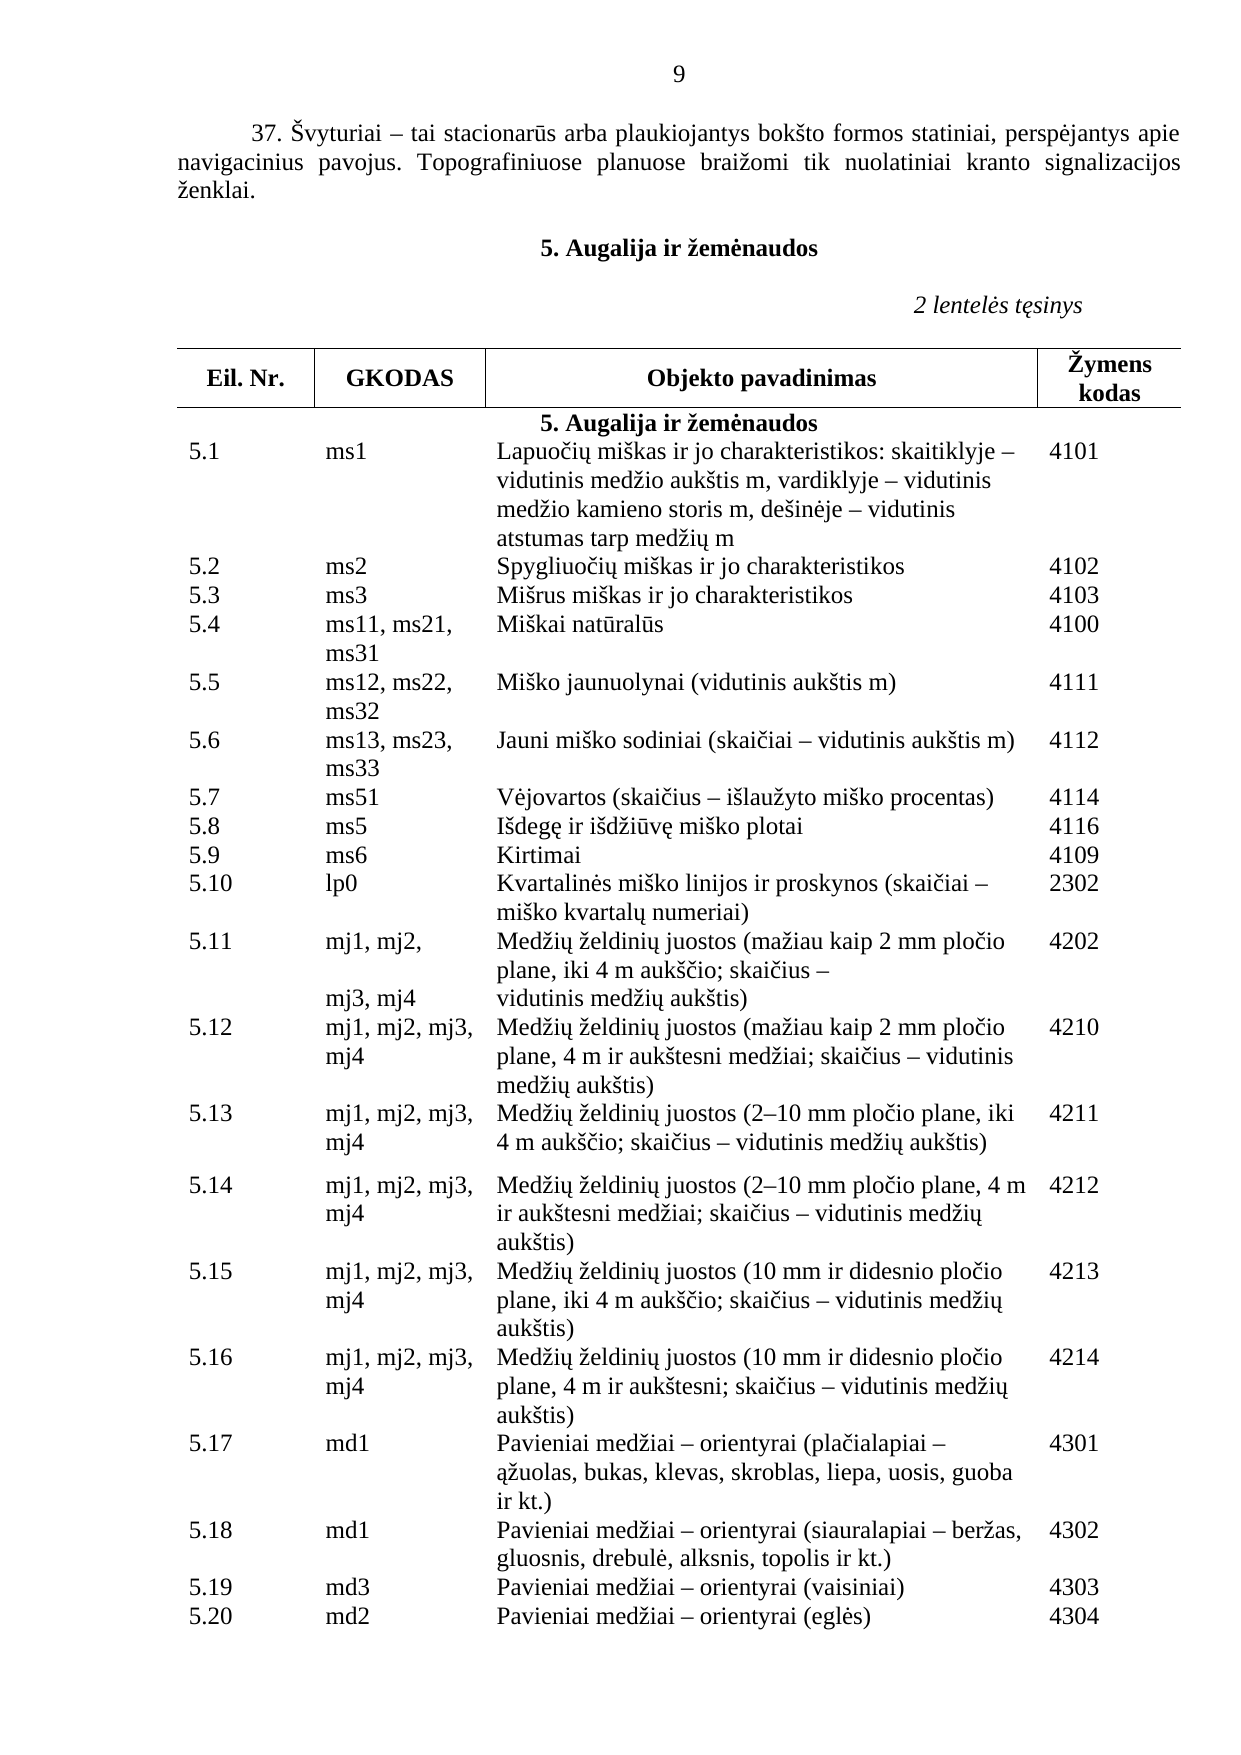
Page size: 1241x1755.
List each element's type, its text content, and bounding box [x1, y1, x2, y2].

table_cell Vėjovartos (skaičius – išlaužyto miško procentas) [485, 782, 1038, 811]
table_cell Spygliuočių miškas ir jo charakteristikos [485, 551, 1038, 580]
table_cell ms3 [314, 580, 485, 609]
table_cell ms12, ms22, ms32 [314, 667, 485, 725]
table_cell Išdegę ir išdžiūvę miško plotai [485, 811, 1038, 840]
table_cell [1038, 984, 1181, 1012]
table_cell Pavieniai medžiai – orientyrai (siauralapiai – beržas, gluosnis, drebulė, alksnis, topolis ir kt.) [485, 1515, 1038, 1572]
table_cell md1 [314, 1429, 485, 1515]
table_cell 5.5 [177, 667, 314, 725]
table_cell 4213 [1038, 1256, 1181, 1342]
table_cell 5.20 [177, 1601, 314, 1630]
table_header Objekto pavadinimas [486, 349, 1037, 407]
table_cell Pavieniai medžiai – orientyrai (vaisiniai) [485, 1572, 1038, 1601]
table_cell mj1, mj2, mj3, mj4 [314, 1256, 485, 1342]
table_header Eil. Nr. [177, 349, 314, 407]
table_cell Miškai natūralūs [485, 609, 1038, 667]
table_cell 4301 [1038, 1429, 1181, 1515]
table_cell 4102 [1038, 551, 1181, 580]
table_cell 5.15 [177, 1256, 314, 1342]
table_cell 5.7 [177, 782, 314, 811]
table_cell 4100 [1038, 609, 1181, 667]
table_cell 4303 [1038, 1572, 1181, 1601]
table_cell ms5 [314, 811, 485, 840]
table_cell lp0 [314, 869, 485, 926]
table_cell 4211 [1038, 1099, 1181, 1170]
table_cell 5.3 [177, 580, 314, 609]
table_cell 4304 [1038, 1601, 1181, 1630]
table_cell 4101 [1038, 436, 1181, 551]
table_cell 4111 [1038, 667, 1181, 725]
text 37. Švyturiai – tai stacionarūs arba plaukiojantys bokšto formos statiniai, perspėjantys apie navigacinius pavojus. Topografiniuose planuose braižomi tik nuolatiniai kranto signalizacijos ženklai. [177, 118, 1181, 204]
table_cell mj1, mj2, mj3, mj4 [314, 1099, 485, 1170]
table_cell 4116 [1038, 811, 1181, 840]
table_cell ms2 [314, 551, 485, 580]
table_cell 5.1 [177, 436, 314, 551]
table_header Žymens kodas [1038, 349, 1181, 407]
table_cell 5.11 [177, 926, 314, 983]
table_cell Medžių želdinių juostos (10 mm ir didesnio pločio plane, 4 m ir aukštesni; skaičius – vidutinis medžių aukštis) [485, 1342, 1038, 1428]
table_cell [177, 984, 314, 1012]
table_cell Kirtimai [485, 840, 1038, 868]
table_cell 4302 [1038, 1515, 1181, 1572]
table_cell 5.19 [177, 1572, 314, 1601]
table_cell 4112 [1038, 725, 1181, 782]
table_cell Medžių želdinių juostos (2–10 mm pločio plane, iki 4 m aukščio; skaičius – vidutinis medžių aukštis) [485, 1099, 1038, 1170]
table_cell 4202 [1038, 926, 1181, 983]
table_cell ms13, ms23, ms33 [314, 725, 485, 782]
table_cell 4210 [1038, 1012, 1181, 1098]
table_cell mj1, mj2, mj3, mj4 [314, 1342, 485, 1428]
table_cell ms1 [314, 436, 485, 551]
table_cell 5.6 [177, 725, 314, 782]
table_cell 4103 [1038, 580, 1181, 609]
table_cell mj1, mj2, [314, 926, 485, 983]
table_cell 4114 [1038, 782, 1181, 811]
table_cell 4109 [1038, 840, 1181, 868]
table_cell 5.17 [177, 1429, 314, 1515]
table_cell 5.8 [177, 811, 314, 840]
table_cell Kvartalinės miško linijos ir proskynos (skaičiai – miško kvartalų numeriai) [485, 869, 1038, 926]
table_cell Lapuočių miškas ir jo charakteristikos: skaitiklyje – vidutinis medžio aukštis m, vardiklyje – vidutinis medžio kamieno storis m, dešinėje – vidutinis atstumas tarp medžių m [485, 436, 1038, 551]
table_cell 5.16 [177, 1342, 314, 1428]
table_cell 5.10 [177, 869, 314, 926]
table_cell md3 [314, 1572, 485, 1601]
table_cell 2302 [1038, 869, 1181, 926]
text 2 lentelės tęsinys [177, 291, 1181, 319]
table_cell md2 [314, 1601, 485, 1630]
table_cell 5.2 [177, 551, 314, 580]
table_cell 4212 [1038, 1170, 1181, 1256]
table_cell Pavieniai medžiai – orientyrai (eglės) [485, 1601, 1038, 1630]
table_cell vidutinis medžių aukštis) [485, 984, 1038, 1012]
text 5. Augalija ir žemėnaudos [177, 233, 1181, 262]
table_cell mj1, mj2, mj3, mj4 [314, 1012, 485, 1098]
table_cell 5.9 [177, 840, 314, 868]
table_cell Medžių želdinių juostos (2–10 mm pločio plane, 4 m ir aukštesni medžiai; skaičius – vidutinis medžių aukštis) [485, 1170, 1038, 1256]
table_cell Mišrus miškas ir jo charakteristikos [485, 580, 1038, 609]
table_cell mj3, mj4 [314, 984, 485, 1012]
table_cell ms11, ms21, ms31 [314, 609, 485, 667]
table_cell 5.14 [177, 1170, 314, 1256]
table_header GKODAS [315, 349, 485, 407]
table_cell 5.12 [177, 1012, 314, 1098]
table_cell Medžių želdinių juostos (mažiau kaip 2 mm pločio plane, iki 4 m aukščio; skaičius – [485, 926, 1038, 983]
table_cell ms6 [314, 840, 485, 868]
table_cell 4214 [1038, 1342, 1181, 1428]
table_cell Pavieniai medžiai – orientyrai (plačialapiai – ąžuolas, bukas, klevas, skroblas, liepa, uosis, guoba ir kt.) [485, 1429, 1038, 1515]
table_cell 5.18 [177, 1515, 314, 1572]
table_cell Jauni miško sodiniai (skaičiai – vidutinis aukštis m) [485, 725, 1038, 782]
table_cell 5.13 [177, 1099, 314, 1170]
table_cell 5.4 [177, 609, 314, 667]
table_cell md1 [314, 1515, 485, 1572]
table_cell Medžių želdinių juostos (10 mm ir didesnio pločio plane, iki 4 m aukščio; skaičius – vidutinis medžių aukštis) [485, 1256, 1038, 1342]
table_cell Medžių želdinių juostos (mažiau kaip 2 mm pločio plane, 4 m ir aukštesni medžiai; skaičius – vidutinis medžių aukštis) [485, 1012, 1038, 1098]
table_cell mj1, mj2, mj3, mj4 [314, 1170, 485, 1256]
table_cell 5. Augalija ir žemėnaudos [177, 408, 1181, 436]
table_cell Miško jaunuolynai (vidutinis aukštis m) [485, 667, 1038, 725]
table_cell ms51 [314, 782, 485, 811]
